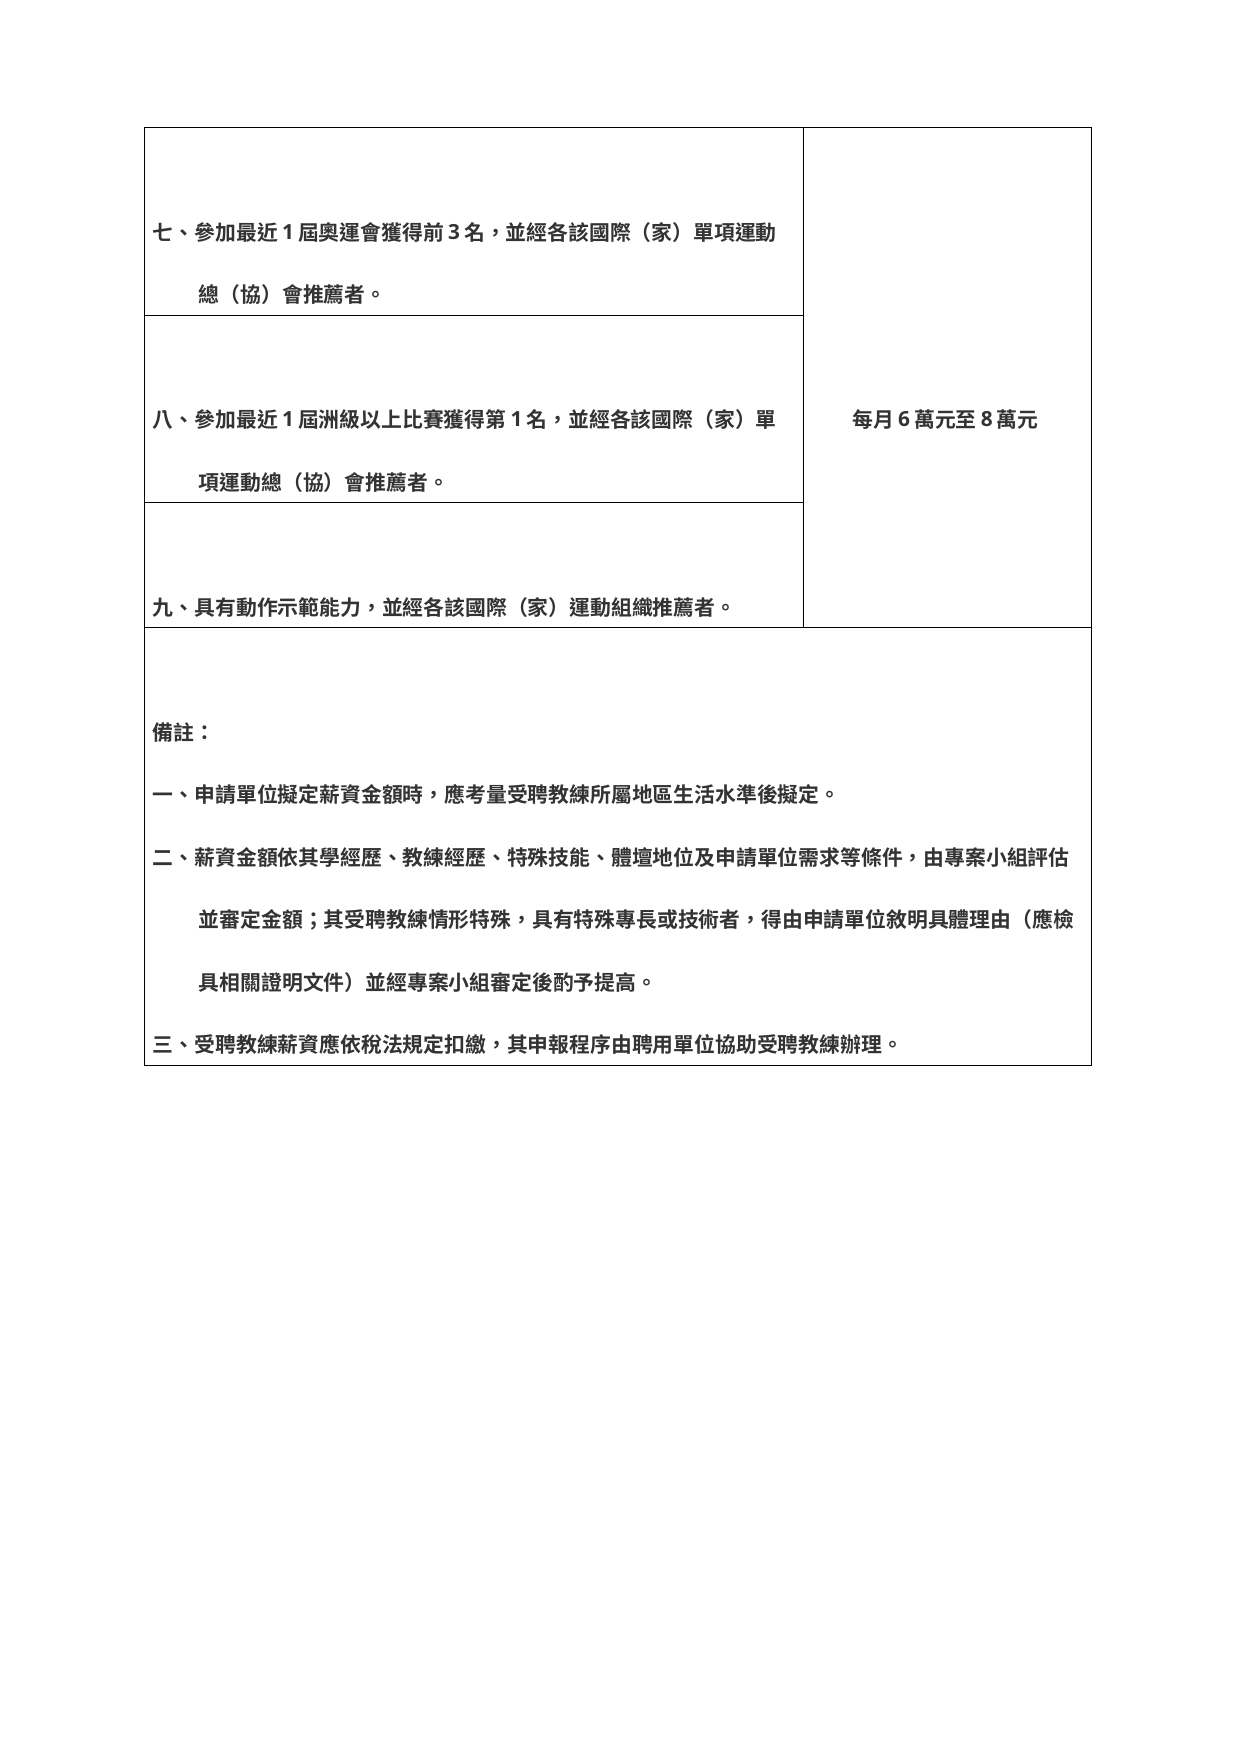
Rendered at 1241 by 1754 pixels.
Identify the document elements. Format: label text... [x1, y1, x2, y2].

table_cell 八、參加最近1屆洲級以上比賽獲得第1名，並經各該國際（家）單項運動總（協）會推薦者。 [145, 316, 803, 502]
table_cell 九、具有動作示範能力，並經各該國際（家）運動組織推薦者。 [145, 503, 803, 627]
table_cell 備註： 一、申請單位擬定薪資金額時，應考量受聘教練所屬地區生活水準後擬定。 二、薪資金額依其學經歷、教練經歷、特殊技能、體壇地位及申請單位需求等條件，由專案小組評估並審定金額；其受聘教練情形特殊，具有特殊專長或技術者，得由申請單位敘明具體理由（應檢具相關證明文件）並經專案小組審定後酌予提高。 三、受聘教練薪資應依稅法規定扣繳，其申報程序由聘用單位協助受聘教練辦理。 [145, 628, 1091, 1064]
table_cell 七、參加最近1屆奧運會獲得前3名，並經各該國際（家）單項運動總（協）會推薦者。 [145, 128, 803, 314]
table_cell 每月6萬元至8萬元 [804, 128, 1091, 627]
